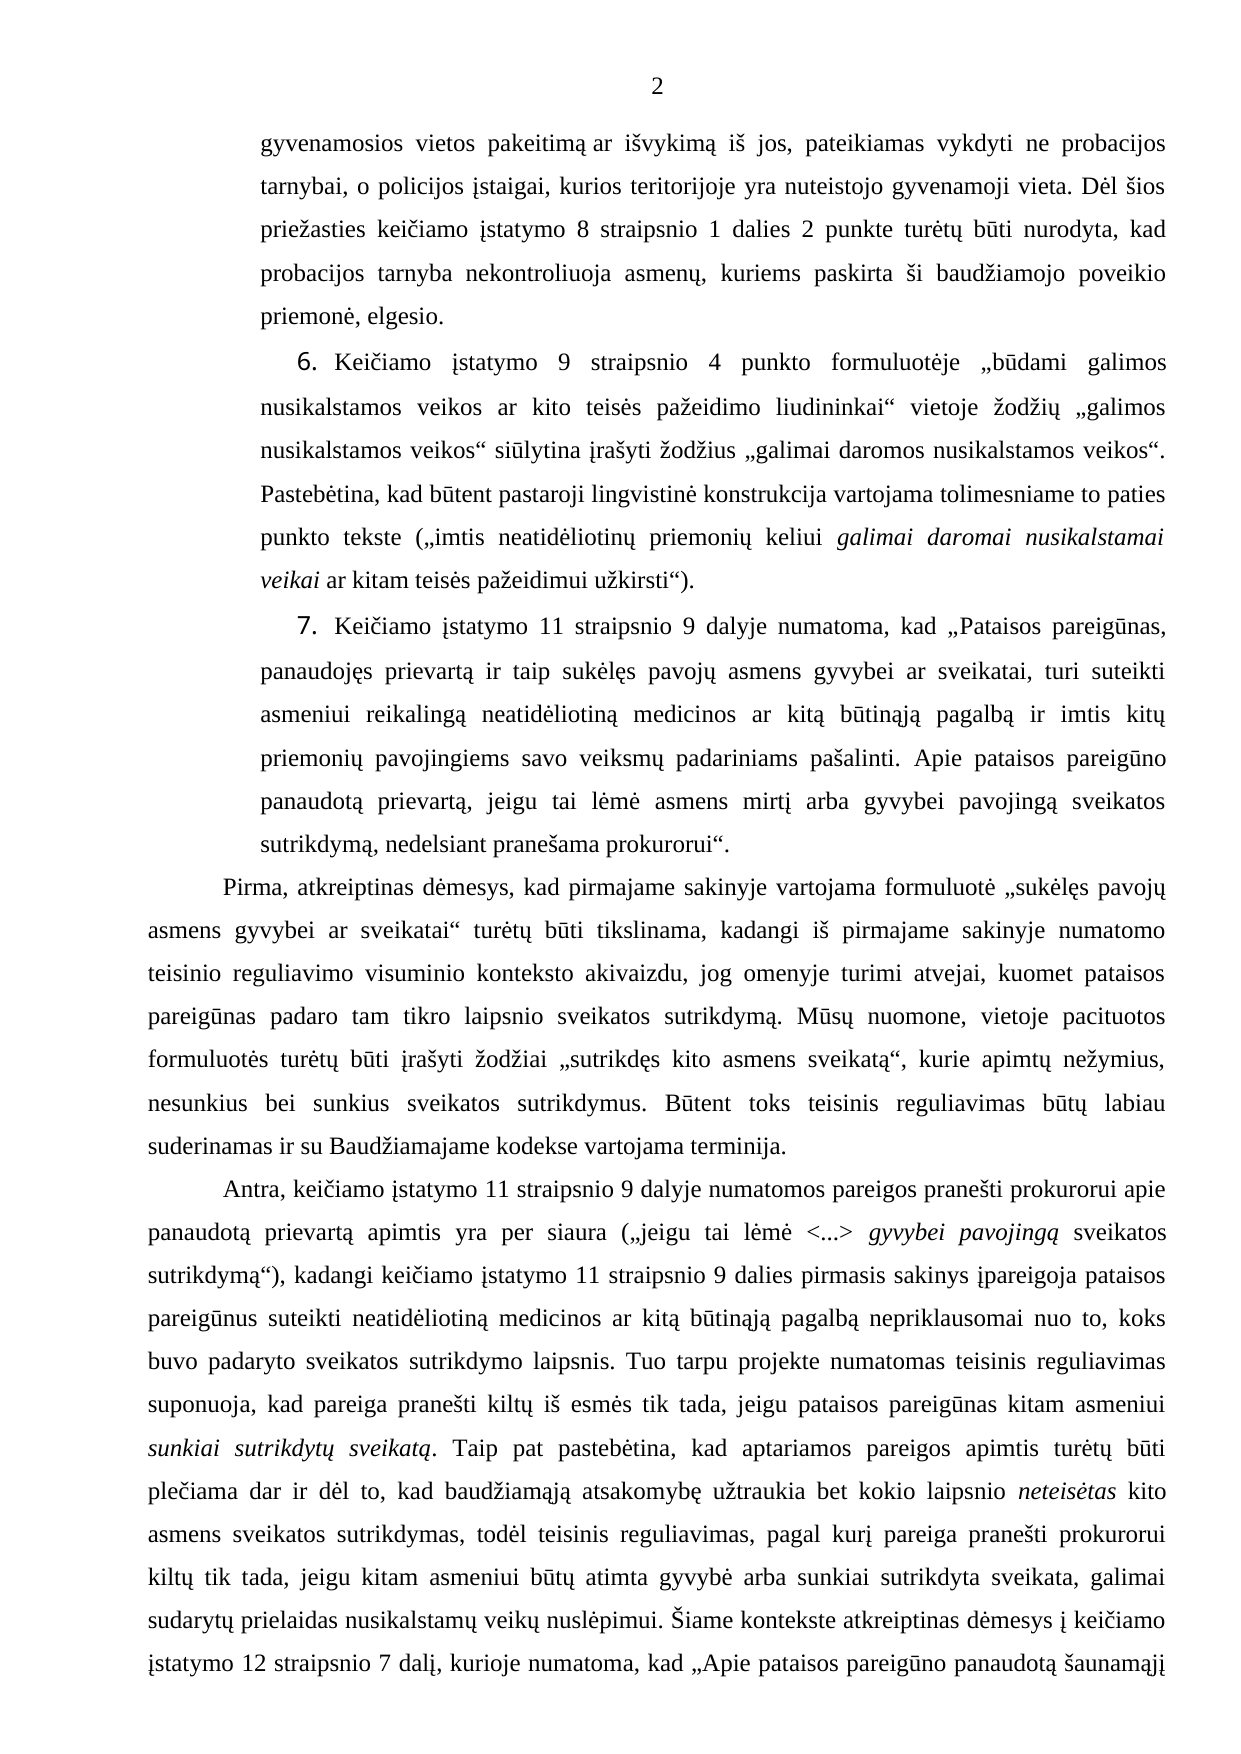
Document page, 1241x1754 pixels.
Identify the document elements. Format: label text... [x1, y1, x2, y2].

text Pirma, atkreiptinas dėmesys, kad pirmajame sakinyje vartojama formuluotė „sukėlęs pavojų asmens gyvybei ar sveikatai“ turėtų būti tikslinama, kadangi iš pirmajame sakinyje numatomo teisinio reguliavimo visuminio konteksto akivaizdu, jog omenyje turimi atvejai, kuomet pataisos pareigūnas padaro tam tikro laipsnio sveikatos sutrikdymą. Mūsų nuomone, vietoje pacituotos formuluotės turėtų būti įrašyti žodžiai „sutrikdęs kito asmens sveikatą“, kurie apimtų nežymius, nesunkius bei sunkius sveikatos sutrikdymus. Būtent toks teisinis reguliavimas būtų labiau suderinamas ir su Baudžiamajame kodekse vartojama terminija. [148, 872, 1167, 1159]
list Keičiamo įstatymo 11 straipsnio 9 dalyje numatoma, kad „Pataisos pareigūnas, panaudojęs prievartą ir taip sukėlęs pavojų asmens gyvybei ar sveikatai, turi suteikti asmeniui reikalingą neatidėliotiną medicinos ar kitą būtinąją pagalbą ir imtis kitų priemonių pavojingiems savo veiksmų padariniams pašalinti. Apie pataisos pareigūno panaudotą prievartą, jeigu tai lėmė asmens mirtį arba gyvybei pavojingą sveikatos sutrikdymą, nedelsiant pranešama prokurorui“. [223, 608, 1167, 858]
list gyvenamosios vietos pakeitimą ar išvykimą iš jos, pateikiamas vykdyti ne probacijos tarnybai, o policijos įstaigai, kurios teritorijoje yra nuteistojo gyvenamoji vieta. Dėl šios priežasties keičiamo įstatymo 8 straipsnio 1 dalies 2 punkte turėtų būti nurodyta, kad probacijos tarnyba nekontroliuoja asmenų, kuriems paskirta ši baudžiamojo poveikio priemonė, elgesio. [223, 128, 1167, 329]
text Antra, keičiamo įstatymo 11 straipsnio 9 dalyje numatomos pareigos pranešti prokurorui apie panaudotą prievartą apimtis yra per siaura („jeigu tai lėmė <...> gyvybei pavojingą sveikatos sutrikdymą“), kadangi keičiamo įstatymo 11 straipsnio 9 dalies pirmasis sakinys įpareigoja pataisos pareigūnus suteikti neatidėliotiną medicinos ar kitą būtinąją pagalbą nepriklausomai nuo to, koks buvo padaryto sveikatos sutrikdymo laipsnis. Tuo tarpu projekte numatomas teisinis reguliavimas suponuoja, kad pareiga pranešti kiltų iš esmės tik tada, jeigu pataisos pareigūnas kitam asmeniui sunkiai sutrikdytų sveikatą. Taip pat pastebėtina, kad aptariamos pareigos apimtis turėtų būti plečiama dar ir dėl to, kad baudžiamąją atsakomybę užtraukia bet kokio laipsnio neteisėtas kito asmens sveikatos sutrikdymas, todėl teisinis reguliavimas, pagal kurį pareiga pranešti prokurorui kiltų tik tada, jeigu kitam asmeniui būtų atimta gyvybė arba sunkiai sutrikdyta sveikata, galimai sudarytų prielaidas nusikalstamų veikų nuslėpimui. Šiame kontekste atkreiptinas dėmesys į keičiamo įstatymo 12 straipsnio 7 dalį, kurioje numatoma, kad „Apie pataisos pareigūno panaudotą šaunamąjį [148, 1174, 1167, 1677]
list Keičiamo įstatymo 9 straipsnio 4 punkto formuluotėje „būdami galimos nusikalstamos veikos ar kito teisės pažeidimo liudininkai“ vietoje žodžių „galimos nusikalstamos veikos“ siūlytina įrašyti žodžius „galimai daromos nusikalstamos veikos“. Pastebėtina, kad būtent pastaroji lingvistinė konstrukcija vartojama tolimesniame to paties punkto tekste („imtis neatidėliotinų priemonių keliui galimai daromai nusikalstamai veikai ar kitam teisės pažeidimui užkirsti“). [223, 344, 1167, 594]
